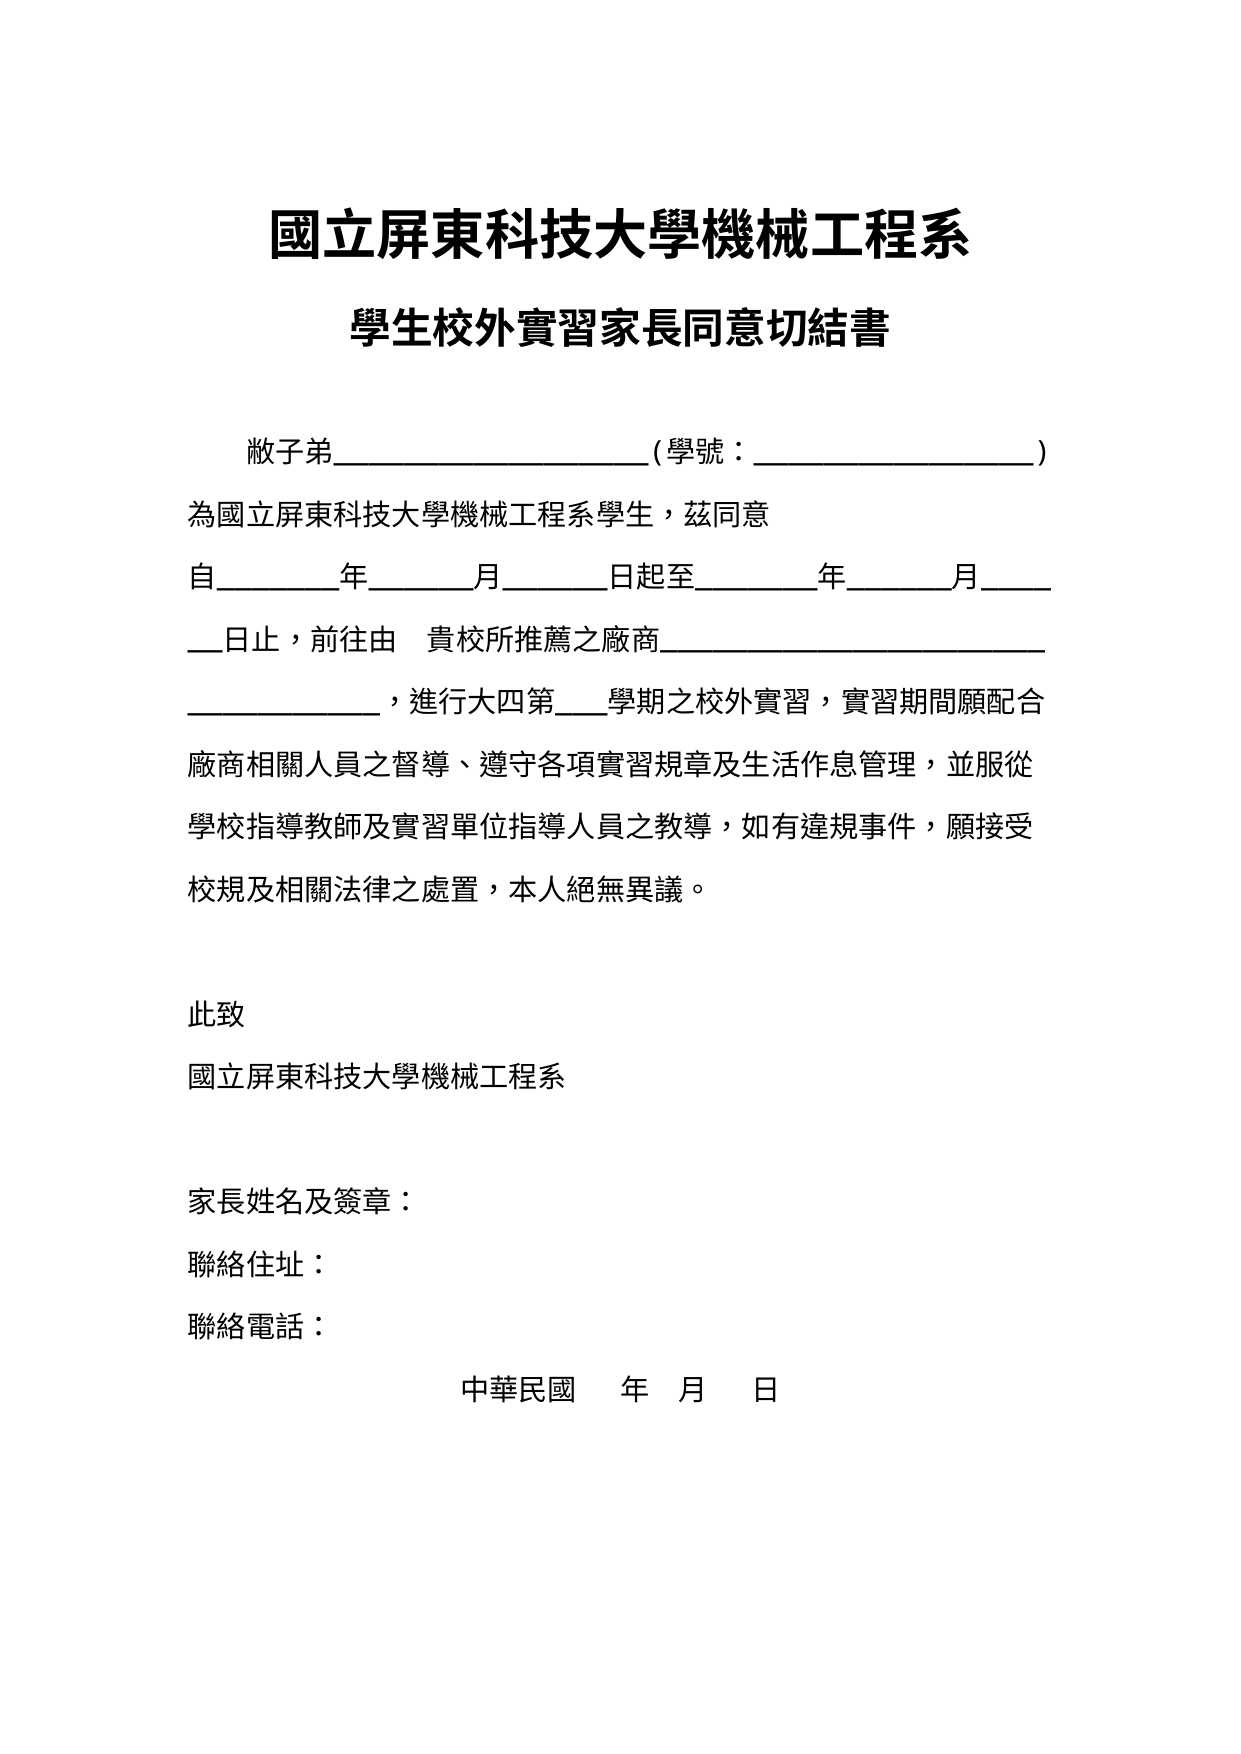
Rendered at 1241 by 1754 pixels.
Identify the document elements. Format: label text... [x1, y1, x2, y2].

text 家長姓名及簽章： [187, 1158, 1053, 1221]
text 國立屏東科技大學機械工程系 [187, 158, 1053, 283]
text 中華民國 年 月 日 [187, 1346, 1053, 1408]
text 聯絡電話： [187, 1283, 1053, 1346]
text 為國立屏東科技大學機械工程系學生，茲同意 [187, 471, 1053, 533]
text 學生校外實習家長同意切結書 [187, 283, 1053, 346]
text 此致 [187, 971, 1053, 1033]
text 國立屏東科技大學機械工程系 [187, 1033, 1053, 1096]
text 聯絡住址： [187, 1221, 1053, 1283]
text 自_______年______月______日起至_______年______月______日止，前往由 貴校所推薦之廠商_________________________________，進行大四第___學期之校外實習，實習期間願配合廠商相關人員之督導、遵守各項實習規章及生活作息管理，並服從學校指導教師及實習單位指導人員之教導，如有違規事件，願接受校規及相關法律之處置，本人絕無異議。 [187, 533, 1053, 908]
text 敝子弟__________________(學號：________________) [187, 408, 1053, 471]
